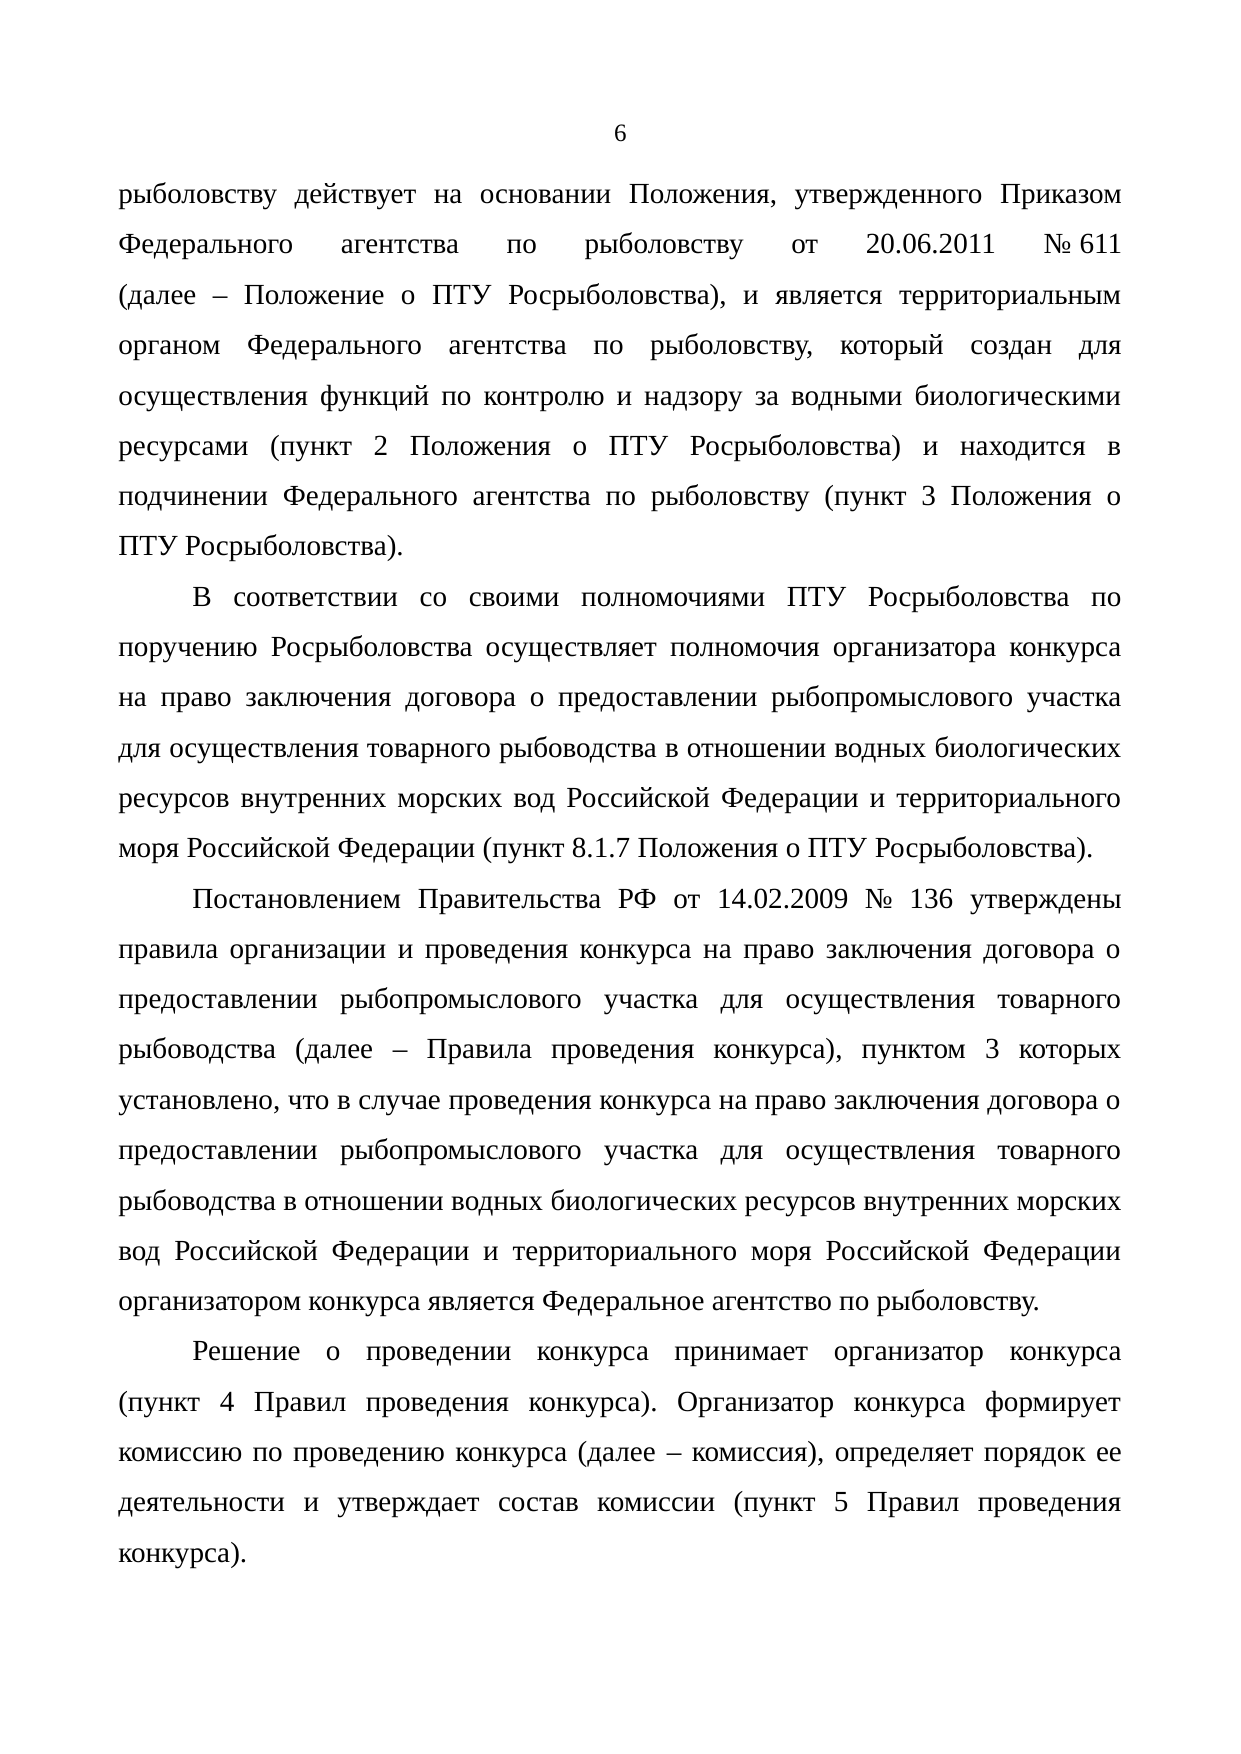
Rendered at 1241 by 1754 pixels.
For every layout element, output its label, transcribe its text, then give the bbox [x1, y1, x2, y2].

text Постановлением Правительства РФ от 14.02.2009 № 136 утверждены правила организации и проведения конкурса на право заключения договора о предоставлении рыбопромыслового участка для осуществления товарного рыбоводства (далее – Правила проведения конкурса), пунктом 3 которых установлено, что в случае проведения конкурса на право заключения договора о предоставлении рыбопромыслового участка для осуществления товарного рыбоводства в отношении водных биологических ресурсов внутренних морских вод Российской Федерации и территориального моря Российской Федерации организатором конкурса является Федеральное агентство по рыболовству. [118, 881, 1122, 1317]
text рыболовству действует на основании Положения, утвержденного Приказом Федерального агентства по рыболовству от 20.06.2011 № 611 (далее – Положение о ПТУ Росрыболовства), и является территориальным органом Федерального агентства по рыболовству, который создан для осуществления функций по контролю и надзору за водными биологическими ресурсами (пункт 2 Положения о ПТУ Росрыболовства) и находится в подчинении Федерального агентства по рыболовству (пункт 3 Положения о ПТУ Росрыболовства). [118, 176, 1122, 562]
text Решение о проведении конкурса принимает организатор конкурса (пункт 4 Правил проведения конкурса). Организатор конкурса формирует комиссию по проведению конкурса (далее – комиссия), определяет порядок ее деятельности и утверждает состав комиссии (пункт 5 Правил проведения конкурса). [118, 1333, 1122, 1568]
text В соответствии со своими полномочиями ПТУ Росрыболовства по поручению Росрыболовства осуществляет полномочия организатора конкурса на право заключения договора о предоставлении рыбопромыслового участка для осуществления товарного рыбоводства в отношении водных биологических ресурсов внутренних морских вод Российской Федерации и территориального моря Российской Федерации (пункт 8.1.7 Положения о ПТУ Росрыболовства). [118, 579, 1122, 864]
